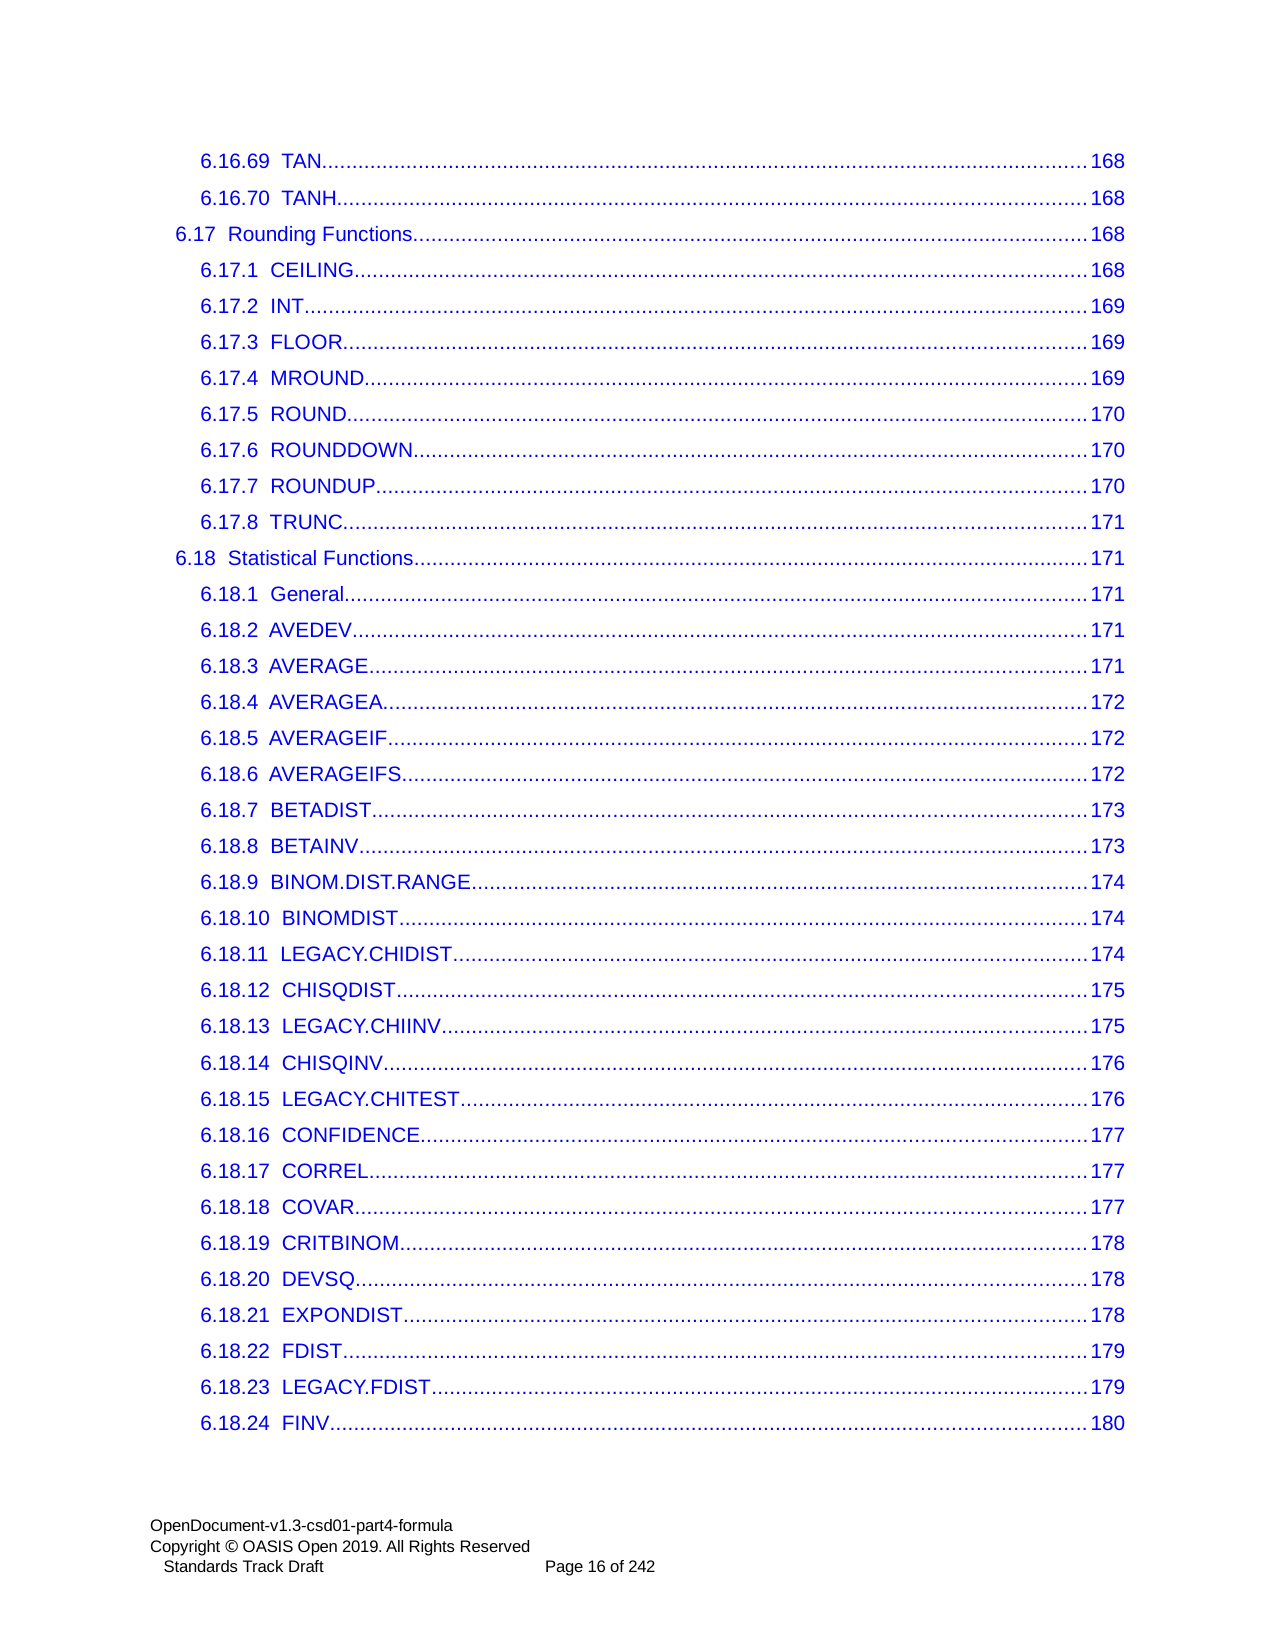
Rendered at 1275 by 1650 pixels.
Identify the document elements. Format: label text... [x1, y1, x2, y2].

text 6.17.7 ROUNDUP 170 [200, 474, 1125, 498]
text 6.18.14 CHISQINV 176 [200, 1051, 1125, 1074]
text 6.18.15 LEGACY.CHITEST 176 [200, 1087, 1125, 1111]
text 6.18.21 EXPONDIST 178 [200, 1303, 1125, 1327]
text 6.18.9 BINOM.DIST.RANGE 174 [200, 871, 1125, 894]
text 6.18.1 General 171 [200, 582, 1125, 606]
text 6.18.18 COVAR 177 [200, 1195, 1125, 1219]
text 6.17 Rounding Functions 168 [175, 222, 1125, 246]
text 6.17.2 INT 169 [200, 294, 1125, 318]
text 6.17.8 TRUNC 171 [200, 510, 1125, 534]
text 6.18.10 BINOMDIST 174 [200, 907, 1125, 930]
text 6.18 Statistical Functions 171 [175, 546, 1125, 570]
text 6.18.4 AVERAGEA 172 [200, 691, 1125, 714]
text 6.16.70 TANH 168 [200, 186, 1125, 209]
text 6.18.11 LEGACY.CHIDIST 174 [200, 943, 1125, 966]
text 6.18.24 FINV 180 [200, 1411, 1125, 1435]
text 6.17.5 ROUND 170 [200, 402, 1125, 426]
text 6.18.20 DEVSQ 178 [200, 1267, 1125, 1291]
text 6.18.17 CORREL 177 [200, 1159, 1125, 1183]
text 6.17.1 CEILING 168 [200, 258, 1125, 282]
text 6.18.3 AVERAGE 171 [200, 654, 1125, 678]
text 6.17.6 ROUNDDOWN 170 [200, 438, 1125, 462]
text 6.17.3 FLOOR 169 [200, 330, 1125, 354]
text 6.18.5 AVERAGEIF 172 [200, 727, 1125, 750]
text 6.18.12 CHISQDIST 175 [200, 979, 1125, 1002]
text 6.18.8 BETAINV 173 [200, 835, 1125, 858]
text 6.18.22 FDIST 179 [200, 1339, 1125, 1363]
text 6.17.4 MROUND 169 [200, 366, 1125, 390]
text 6.18.16 CONFIDENCE 177 [200, 1123, 1125, 1147]
text 6.16.69 TAN 168 [200, 150, 1125, 173]
text 6.18.7 BETADIST 173 [200, 799, 1125, 822]
text 6.18.13 LEGACY.CHIINV 175 [200, 1015, 1125, 1038]
text 6.18.19 CRITBINOM 178 [200, 1231, 1125, 1255]
text 6.18.6 AVERAGEIFS 172 [200, 763, 1125, 786]
text 6.18.2 AVEDEV 171 [200, 618, 1125, 642]
text 6.18.23 LEGACY.FDIST 179 [200, 1375, 1125, 1399]
